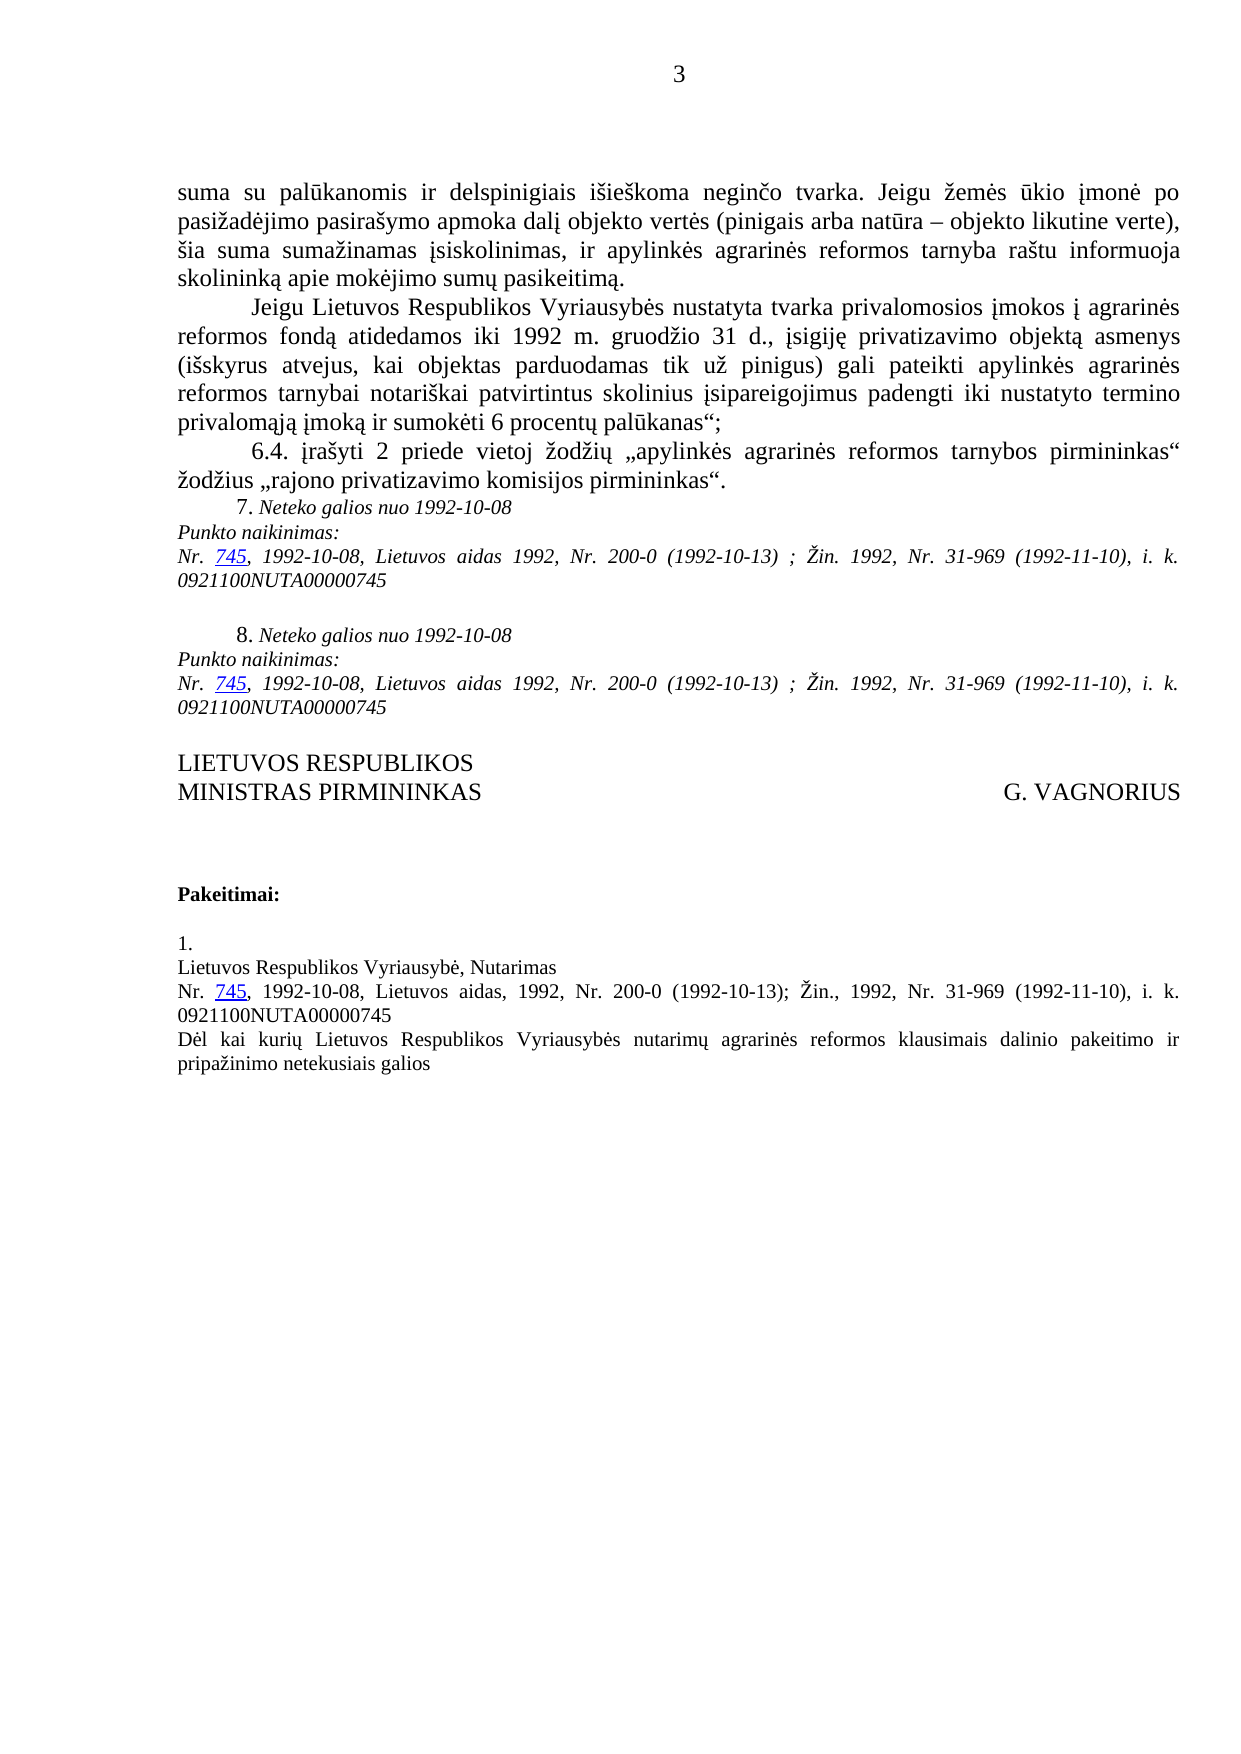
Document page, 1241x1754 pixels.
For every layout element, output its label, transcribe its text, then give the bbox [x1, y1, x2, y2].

text Ministras Pirmininkas G. Vagnorius [177, 777, 1181, 806]
text 6.4. įrašyti 2 priede vietoj žodžių „apylinkės agrarinės reformos tarnybos pirmininkas“ žodžius „rajono privatizavimo komisijos pirmininkas“. [177, 436, 1181, 493]
text 7. Neteko galios nuo 1992-10-08 [177, 493, 1181, 520]
text suma su palūkanomis ir delspinigiais išieškoma neginčo tvarka. Jeigu žemės ūkio įmonė po pasižadėjimo pasirašymo apmoka dalį objekto vertės (pinigais arba natūra – objekto likutine verte), šia suma sumažinamas įsiskolinimas, ir apylinkės agrarinės reformos tarnyba raštu informuoja skolininką apie mokėjimo sumų pasikeitimą. [177, 177, 1181, 292]
text Pakeitimai: [177, 882, 1181, 906]
text Lietuvos Respublikos [177, 748, 1181, 777]
text Nr. 745, 1992-10-08, Lietuvos aidas 1992, Nr. 200-0 (1992-10-13) ; Žin. 1992, Nr. 31-969 (1992-11-10), i. k. 0921100NUTA00000745 [177, 544, 1181, 592]
text Nr. 745, 1992-10-08, Lietuvos aidas, 1992, Nr. 200-0 (1992-10-13); Žin., 1992, Nr. 31-969 (1992-11-10), i. k. 0921100NUTA00000745 [177, 979, 1181, 1027]
text Punkto naikinimas: [177, 647, 1181, 671]
text Lietuvos Respublikos Vyriausybė, Nutarimas [177, 954, 1181, 979]
text 8. Neteko galios nuo 1992-10-08 [177, 621, 1181, 647]
text Jeigu Lietuvos Respublikos Vyriausybės nustatyta tvarka privalomosios įmokos į agrarinės reformos fondą atidedamos iki 1992 m. gruodžio 31 d., įsigiję privatizavimo objektą asmenys (išskyrus atvejus, kai objektas parduodamas tik už pinigus) gali pateikti apylinkės agrarinės reformos tarnybai notariškai patvirtintus skolinius įsipareigojimus padengti iki nustatyto termino privalomąją įmoką ir sumokėti 6 procentų palūkanas“; [177, 292, 1181, 436]
text Punkto naikinimas: [177, 520, 1181, 544]
text Nr. 745, 1992-10-08, Lietuvos aidas 1992, Nr. 200-0 (1992-10-13) ; Žin. 1992, Nr. 31-969 (1992-11-10), i. k. 0921100NUTA00000745 [177, 671, 1181, 719]
text Dėl kai kurių Lietuvos Respublikos Vyriausybės nutarimų agrarinės reformos klausimais dalinio pakeitimo ir pripažinimo netekusiais galios [177, 1027, 1181, 1075]
text 1. [177, 931, 1181, 954]
